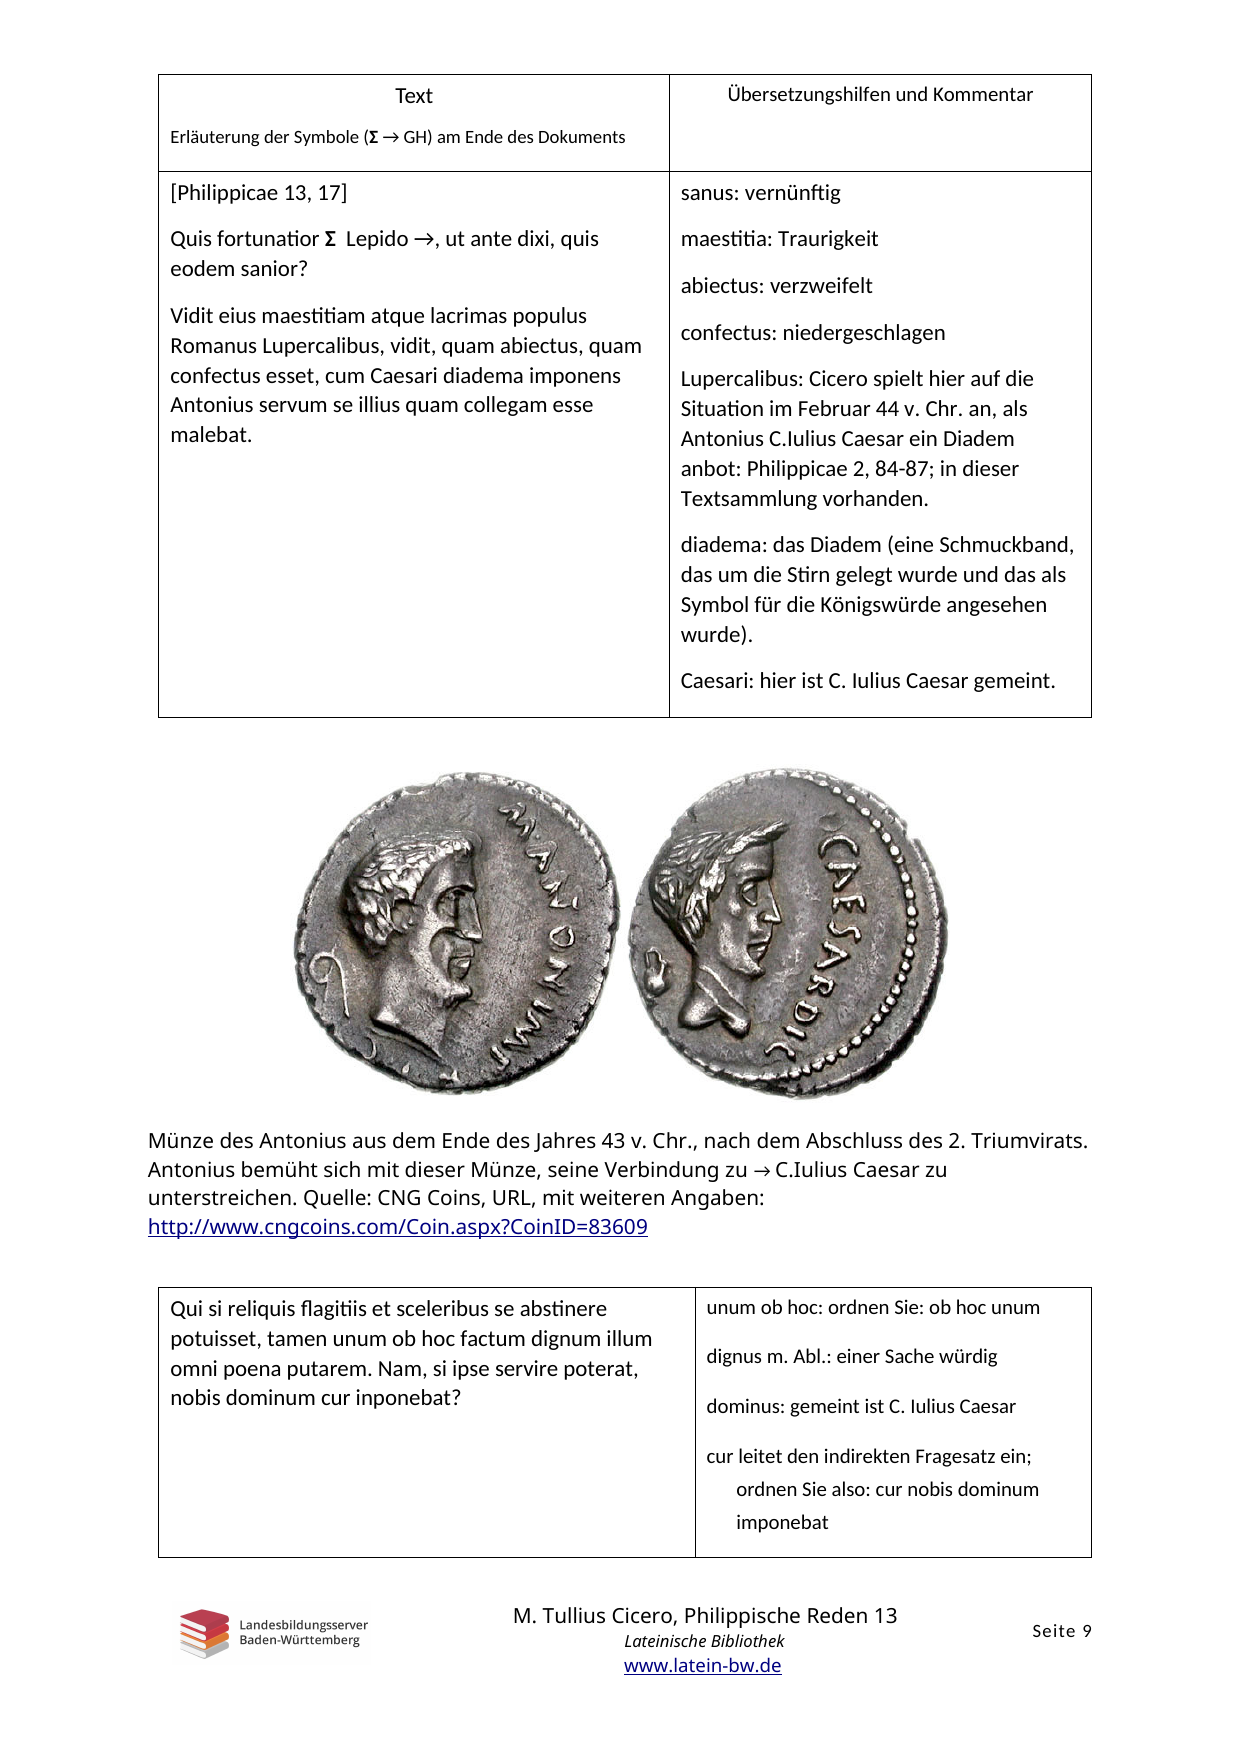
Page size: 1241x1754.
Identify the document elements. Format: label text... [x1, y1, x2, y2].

table_header Text Erläuterung der Symbole (Ʃ → GH) am Ende des Dokuments [159, 75, 669, 171]
text Münze des Antonius aus dem Ende des Jahres 43 v. Chr., nach dem Abschluss des 2. Triumvirats. Antonius bemüht sich mit dieser Münze, seine Verbindung zu → C.Iulius Caesar zu unterstreichen. Quelle: CNG Coins, URL, mit weiteren Angaben: http://www.cngcoins.com/Coin.aspx?CoinID=83609 [148, 1127, 1093, 1240]
picture [290, 764, 950, 1103]
table_cell [Philippicae 13, 17] Quis fortunatior Σ Lepido →, ut ante dixi, quis eodem sanior? Vidit eius maestitiam atque lacrimas populus Romanus Lupercalibus, vidit, quam abiectus, quam confectus esset, cum Caesari diadema imponens Antonius servum se illius quam collegam esse malebat. [159, 172, 669, 717]
picture [172, 1601, 371, 1665]
table_cell sanus: vernünftig maestitia: Traurigkeit abiectus: verzweifelt confectus: niedergeschlagen Lupercalibus: Cicero spielt hier auf die Situation im Februar 44 v. Chr. an, als Antonius C.Iulius Caesar ein Diadem anbot: Philippicae 2, 84-87; in dieser Textsammlung vorhanden. diadema: das Diadem (eine Schmuckband, das um die Stirn gelegt wurde und das als Symbol für die Königswürde angesehen wurde). Caesari: hier ist C. Iulius Caesar gemeint. [670, 172, 1091, 717]
table_header Qui si reliquis flagitiis et sceleribus se abstinere potuisset, tamen unum ob hoc factum dignum illum omni poena putarem. Nam, si ipse servire poterat, nobis dominum cur inponebat? [159, 1288, 695, 1557]
table_header Übersetzungshilfen und Kommentar [670, 75, 1091, 171]
table_header unum ob hoc: ordnen Sie: ob hoc unum dignus m. Abl.: einer Sache würdig dominus: gemeint ist C. Iulius Caesar cur leitet den indirekten Fragesatz ein; ordnen Sie also: cur nobis dominum imponebat [696, 1288, 1091, 1557]
